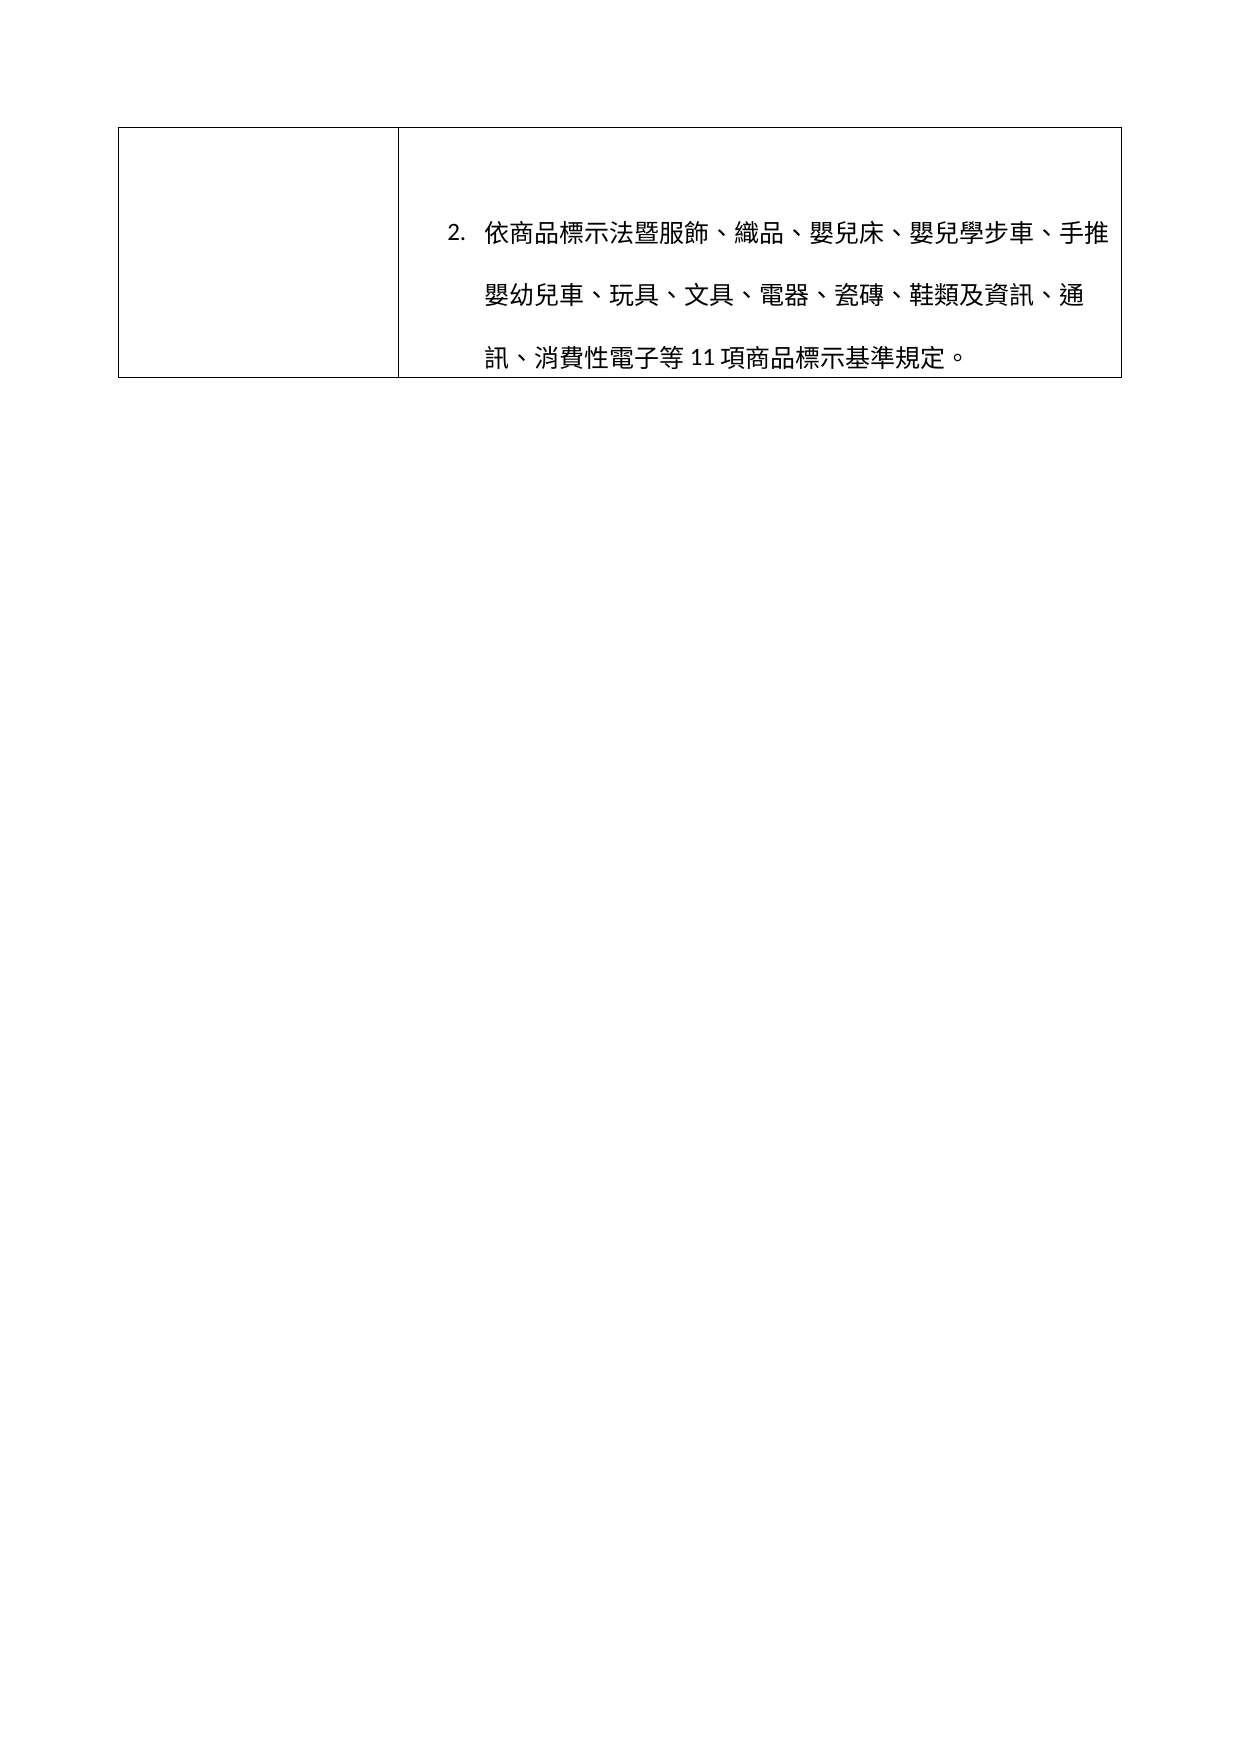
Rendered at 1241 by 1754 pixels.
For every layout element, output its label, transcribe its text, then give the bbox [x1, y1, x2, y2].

table_cell [119, 128, 398, 377]
table_cell 商品標示法規範範圍屬於一般日常用品，凡另立有特別法規範的商品，如藥品、化妝品(包括洗髮精、沐浴乳、髮臘、髮膠)、菸酒、食品或殺蟲劑等環保用品及其他宣稱療效之商品，其商品標示應遵守該特別法而非適用商品標示法之規範。 依商品標示法暨服飾、織品、嬰兒床、嬰兒學步車、手推嬰幼兒車、玩具、文具、電器、瓷磚、鞋類及資訊、通訊、消費性電子等11項商品標示基準規定。 [399, 128, 1121, 377]
